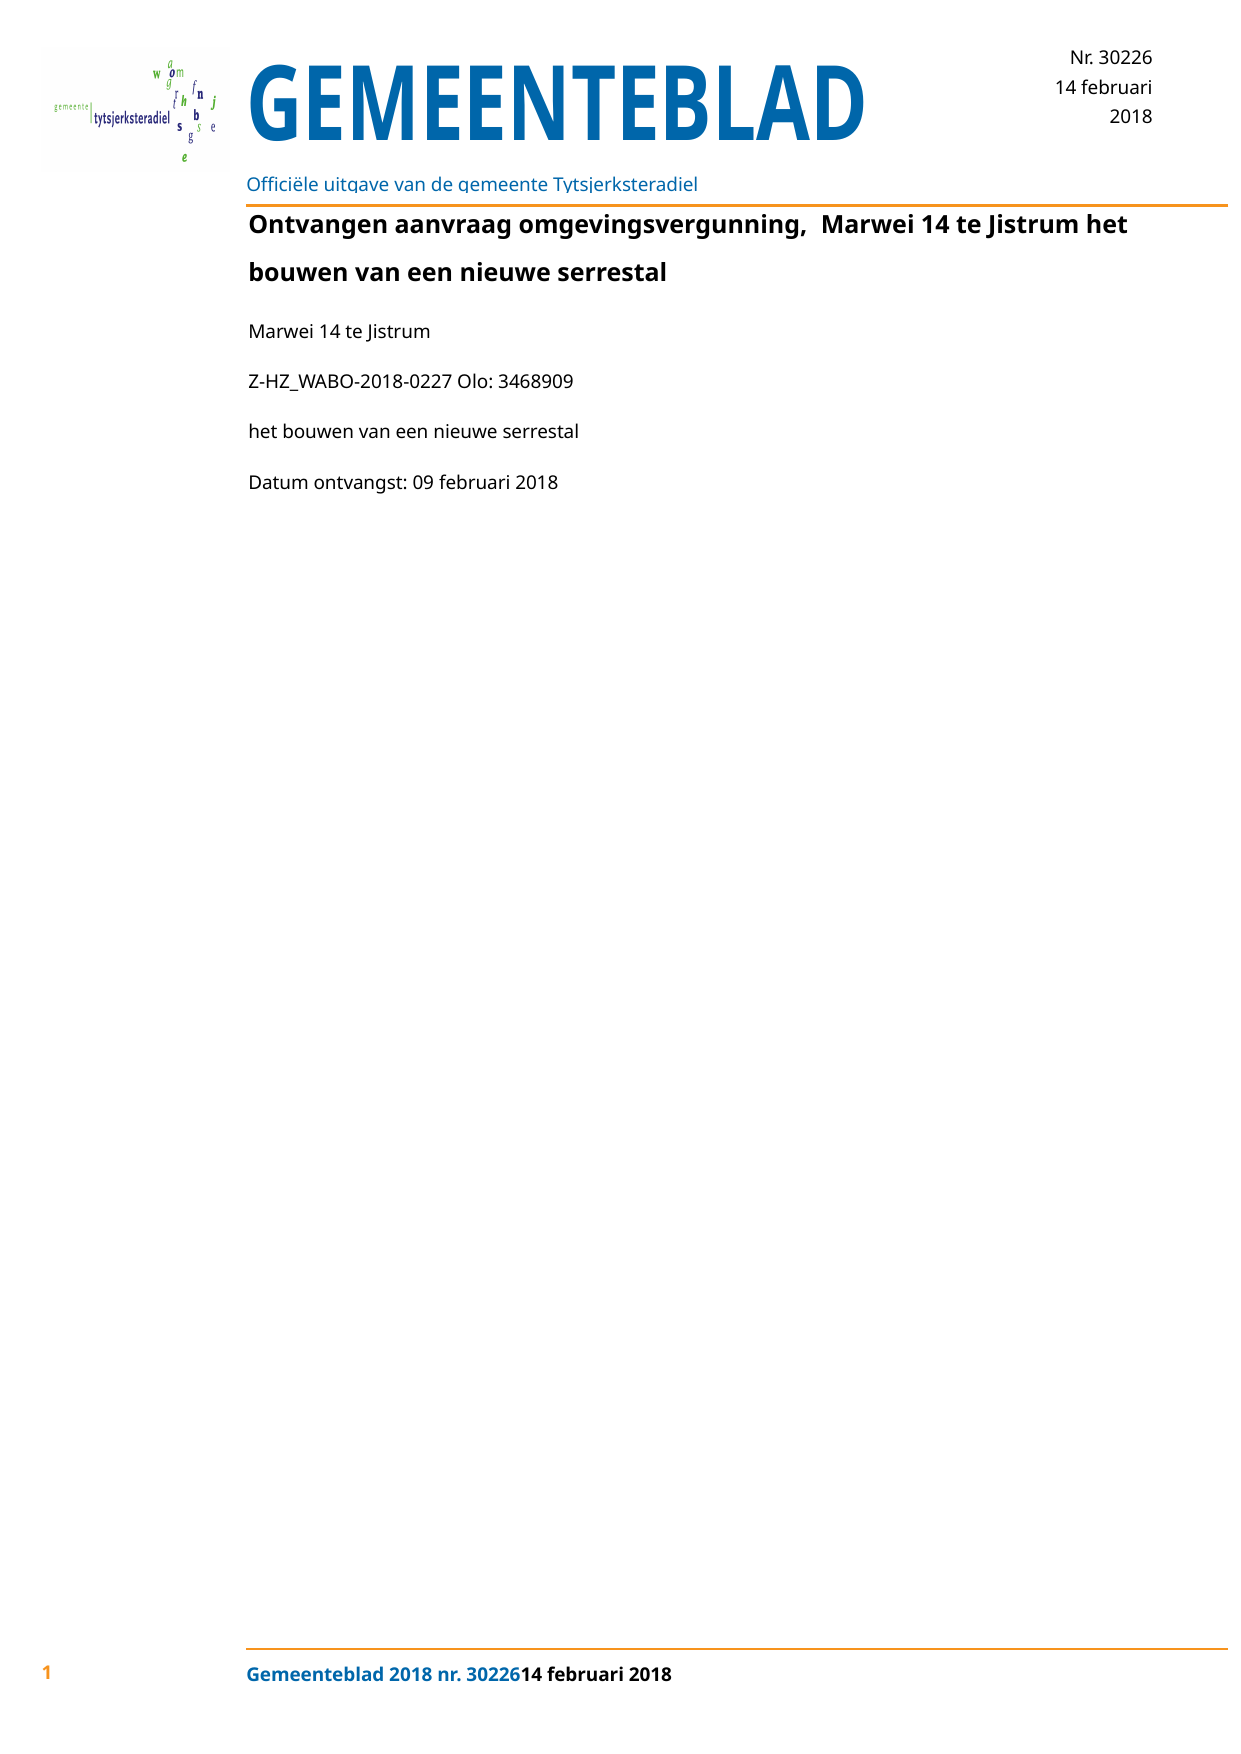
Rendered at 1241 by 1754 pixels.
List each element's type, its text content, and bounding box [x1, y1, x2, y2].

text Z-HZ_WABO-2018-0227 Olo: 3468909 [248, 368, 1152, 394]
text Datum ontvangst: 09 februari 2018 [248, 469, 1152, 495]
picture [41, 47, 231, 172]
text Marwei 14 te Jistrum [248, 318, 1152, 344]
text het bouwen van een nieuwe serrestal [248, 419, 1152, 444]
text Ontvangen aanvraag omgevingsvergunning, Marwei 14 te Jistrum het bouwen van een nieuwe serrestal [248, 207, 1152, 288]
